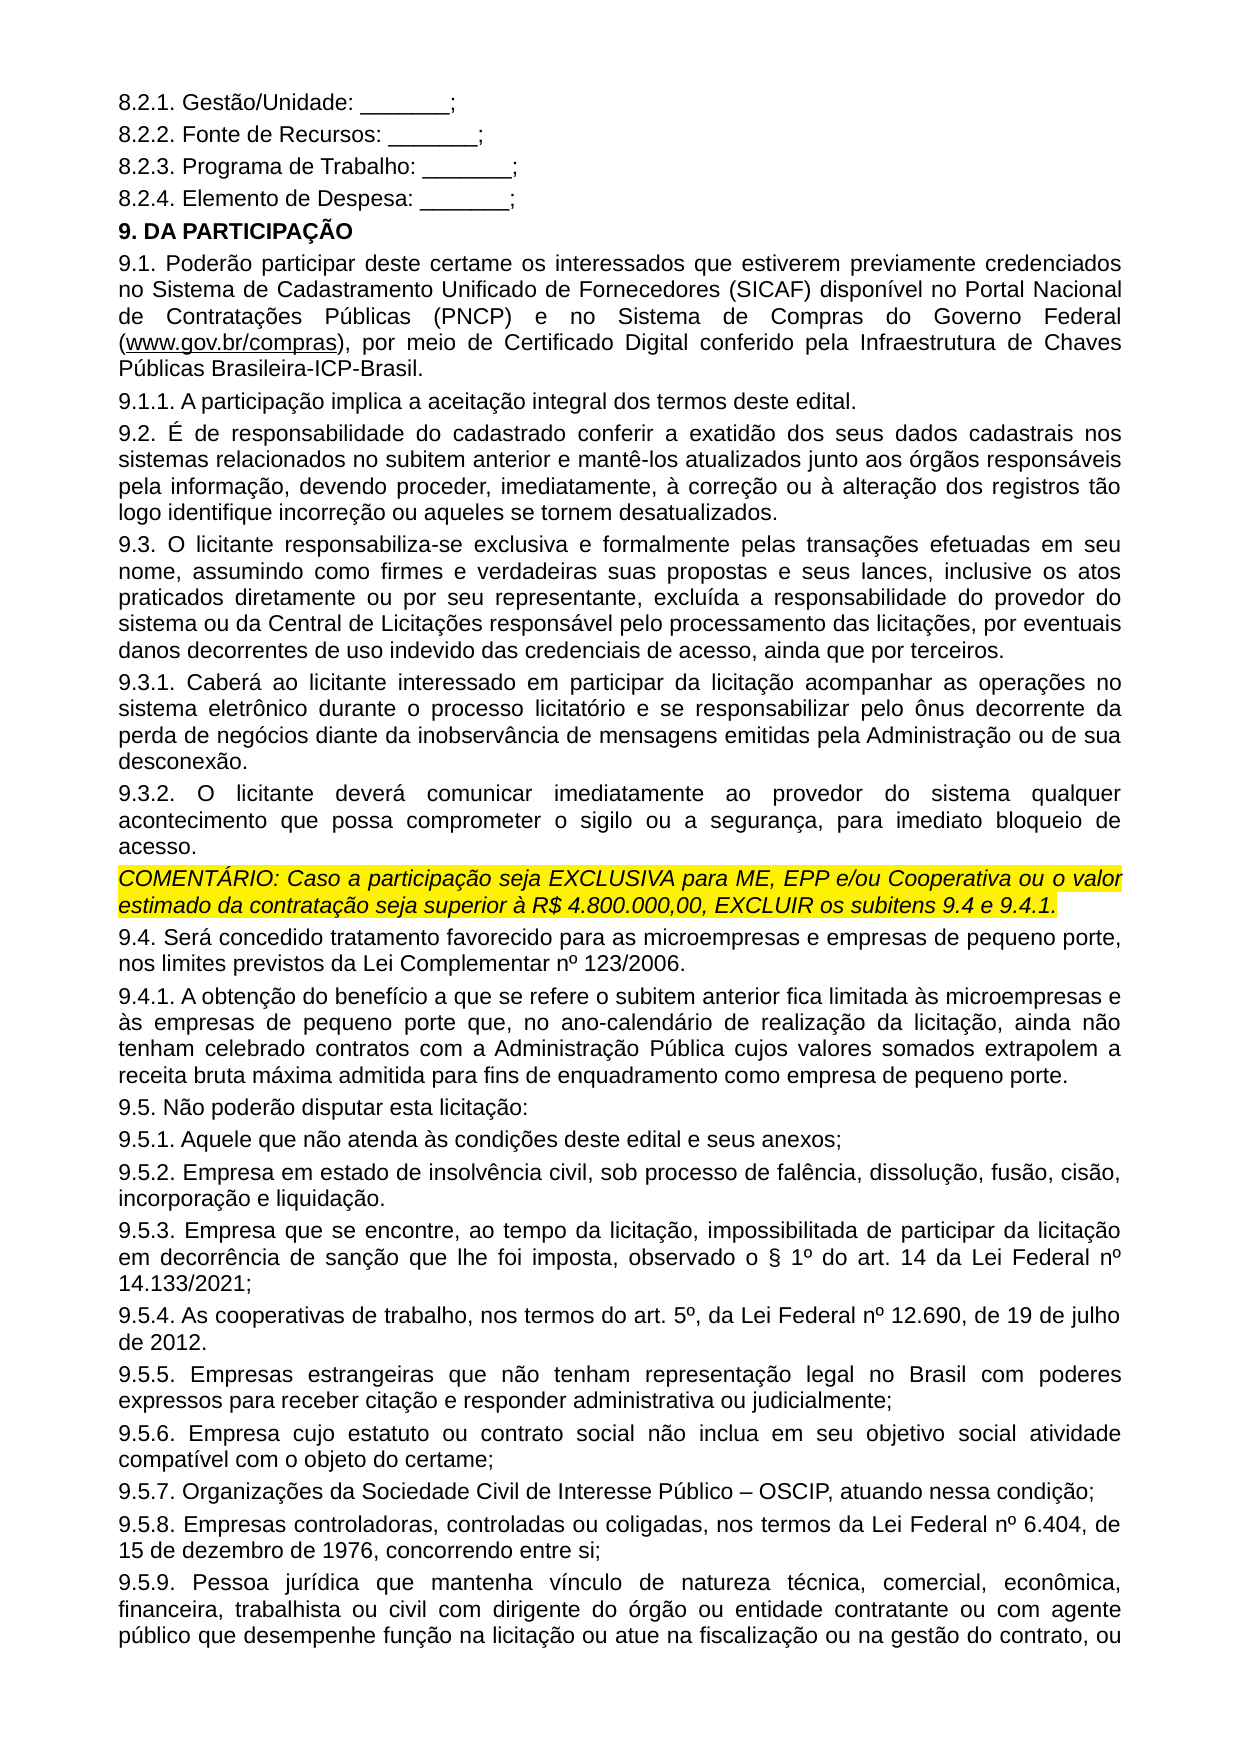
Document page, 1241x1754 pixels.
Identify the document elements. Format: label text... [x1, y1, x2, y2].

text 9.5.7. Organizações da Sociedade Civil de Interesse Público – OSCIP, atuando nessa condição; [118, 1478, 1122, 1504]
text 9.5.9. Pessoa jurídica que mantenha vínculo de natureza técnica, comercial, econômica, financeira, trabalhista ou civil com dirigente do órgão ou entidade contratante ou com agente público que desempenhe função na licitação ou atue na fiscalização ou na gestão do contrato, ou [118, 1569, 1122, 1648]
text 9.5.1. Aquele que não atenda às condições deste edital e seus anexos; [118, 1126, 1122, 1153]
text 9.5.4. As cooperativas de trabalho, nos termos do art. 5º, da Lei Federal nº 12.690, de 19 de julho de 2012. [118, 1302, 1122, 1355]
text 9.4.1. A obtenção do benefício a que se refere o subitem anterior fica limitada às microempresas e às empresas de pequeno porte que, no ano-calendário de realização da licitação, ainda não tenham celebrado contratos com a Administração Pública cujos valores somados extrapolem a receita bruta máxima admitida para fins de enquadramento como empresa de pequeno porte. [118, 983, 1122, 1088]
text 9.1.1. A participação implica a aceitação integral dos termos deste edital. [118, 388, 1122, 414]
text 9.5.3. Empresa que se encontre, ao tempo da licitação, impossibilitada de participar da licitação em decorrência de sanção que lhe foi imposta, observado o § 1º do art. 14 da Lei Federal nº 14.133/2021; [118, 1217, 1122, 1296]
text 8.2.2. Fonte de Recursos: _______; [118, 121, 1122, 147]
text 8.2.3. Programa de Trabalho: _______; [118, 153, 1122, 179]
text 8.2.4. Elemento de Despesa: _______; [118, 185, 1122, 212]
text 9.5. Não poderão disputar esta licitação: [118, 1094, 1122, 1120]
text 9.3.1. Caberá ao licitante interessado em participar da licitação acompanhar as operações no sistema eletrônico durante o processo licitatório e se responsabilizar pelo ônus decorrente da perda de negócios diante da inobservância de mensagens emitidas pela Administração ou de sua desconexão. [118, 669, 1122, 774]
text 9.4. Será concedido tratamento favorecido para as microempresas e empresas de pequeno porte, nos limites previstos da Lei Complementar nº 123/2006. [118, 924, 1122, 977]
text 9.2. É de responsabilidade do cadastrado conferir a exatidão dos seus dados cadastrais nos sistemas relacionados no subitem anterior e mantê-los atualizados junto aos órgãos responsáveis pela informação, devendo proceder, imediatamente, à correção ou à alteração dos registros tão logo identifique incorreção ou aqueles se tornem desatualizados. [118, 420, 1122, 525]
text 9.1. Poderão participar deste certame os interessados que estiverem previamente credenciados no Sistema de Cadastramento Unificado de Fornecedores (SICAF) disponível no Portal Nacional de Contratações Públicas (PNCP) e no Sistema de Compras do Governo Federal (www.gov.br/compras), por meio de Certificado Digital conferido pela Infraestrutura de Chaves Públicas Brasileira-ICP-Brasil. [118, 250, 1122, 382]
text 9.5.5. Empresas estrangeiras que não tenham representação legal no Brasil com poderes expressos para receber citação e responder administrativa ou judicialmente; [118, 1361, 1122, 1414]
text 8.2.1. Gestão/Unidade: _______; [118, 88, 1122, 115]
text COMENTÁRIO: Caso a participação seja EXCLUSIVA para ME, EPP e/ou Cooperativa ou o valor estimado da contratação seja superior à R$ 4.800.000,00, EXCLUIR os subitens 9.4 e 9.4.1. [118, 865, 1122, 918]
text 9.3. O licitante responsabiliza-se exclusiva e formalmente pelas transações efetuadas em seu nome, assumindo como firmes e verdadeiras suas propostas e seus lances, inclusive os atos praticados diretamente ou por seu representante, excluída a responsabilidade do provedor do sistema ou da Central de Licitações responsável pelo processamento das licitações, por eventuais danos decorrentes de uso indevido das credenciais de acesso, ainda que por terceiros. [118, 531, 1122, 663]
text 9.5.6. Empresa cujo estatuto ou contrato social não inclua em seu objetivo social atividade compatível com o objeto do certame; [118, 1419, 1122, 1472]
text 9. DA PARTICIPAÇÃO [118, 218, 1122, 244]
text 9.5.2. Empresa em estado de insolvência civil, sob processo de falência, dissolução, fusão, cisão, incorporação e liquidação. [118, 1159, 1122, 1211]
text 9.3.2. O licitante deverá comunicar imediatamente ao provedor do sistema qualquer acontecimento que possa comprometer o sigilo ou a segurança, para imediato bloqueio de acesso. [118, 780, 1122, 859]
text 9.5.8. Empresas controladoras, controladas ou coligadas, nos termos da Lei Federal nº 6.404, de 15 de dezembro de 1976, concorrendo entre si; [118, 1511, 1122, 1563]
